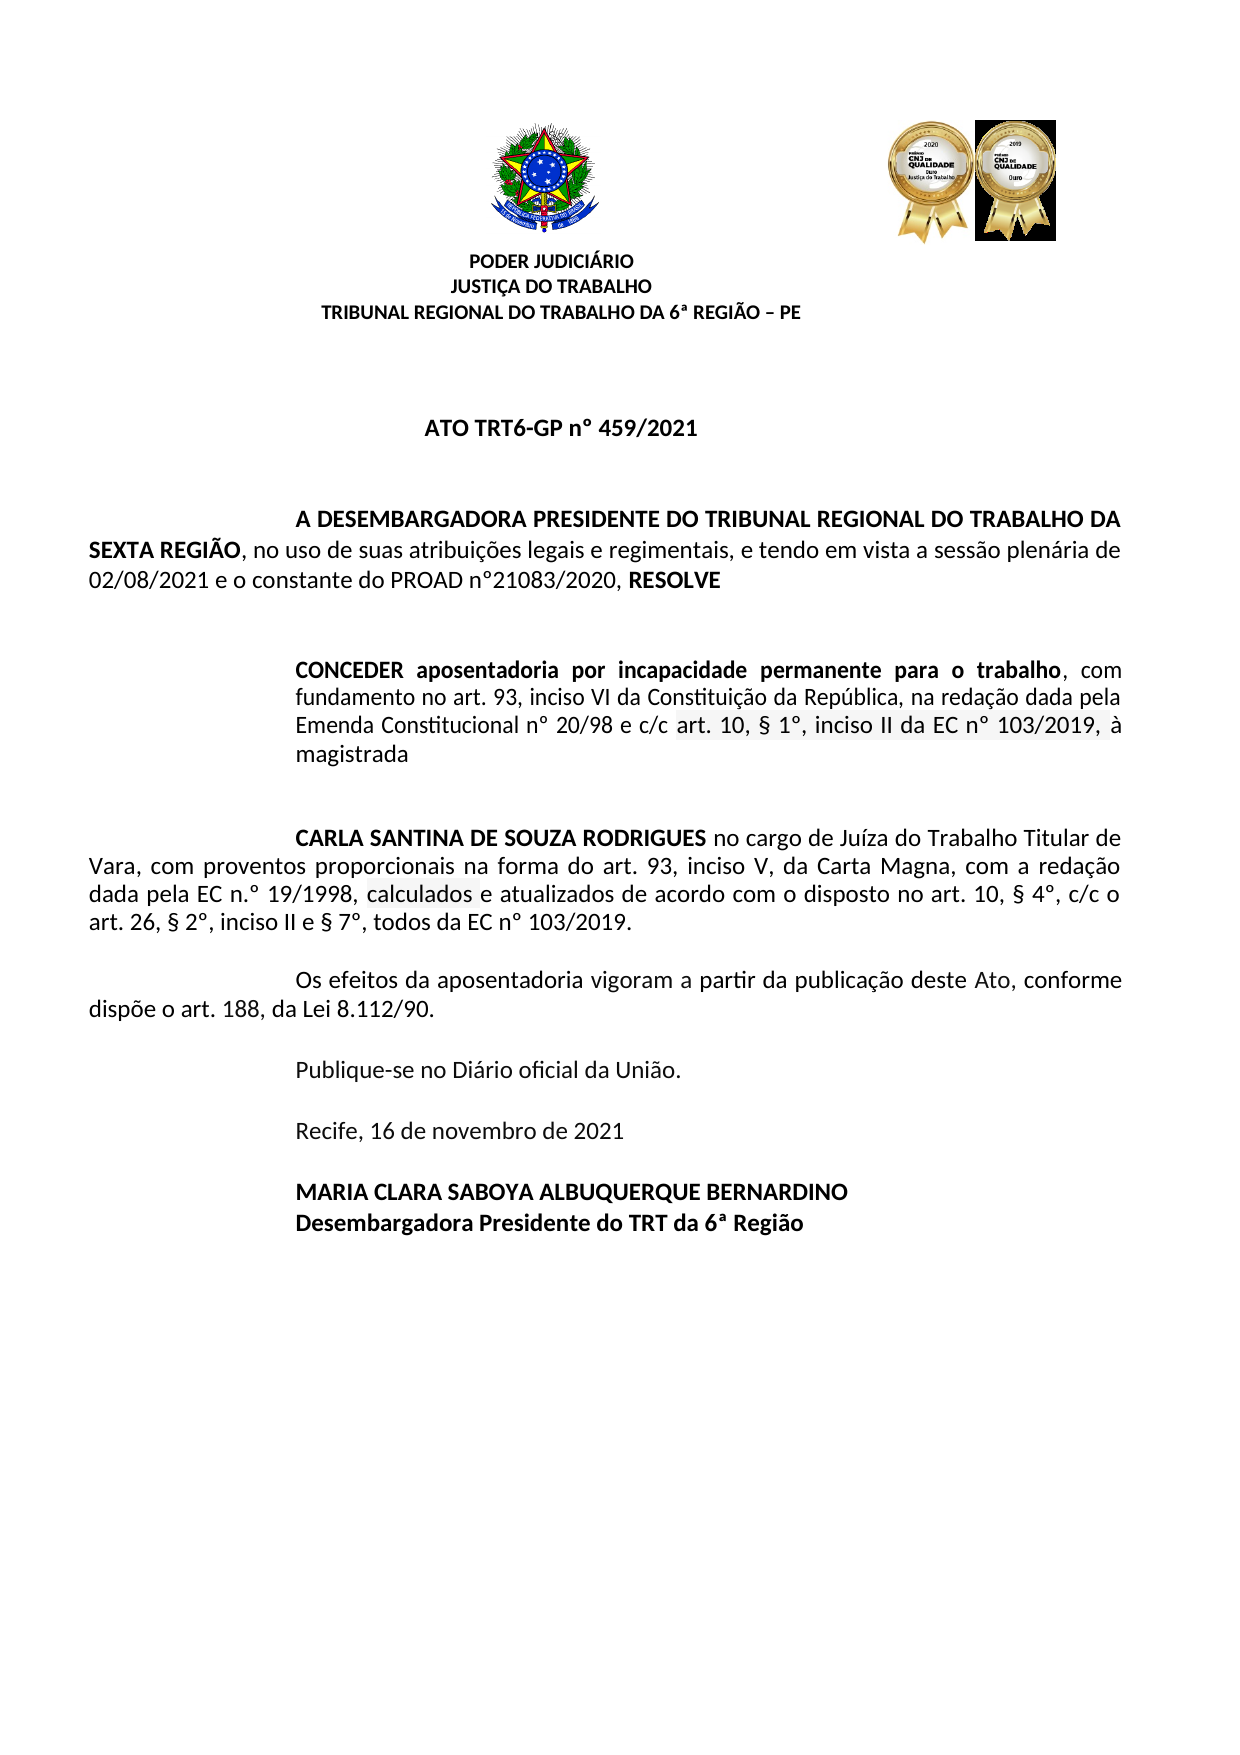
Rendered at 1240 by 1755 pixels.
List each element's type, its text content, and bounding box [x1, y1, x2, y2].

text CARLA SANTINA DE SOUZA RODRIGUES no cargo de Juíza do Trabalho Titular de Vara, com proventos proporcionais na forma do art. 93, inciso V, da Carta Magna, com a redação dada pela EC n.º 19/1998, calculados e atualizados de acordo com o disposto no art. 10, § 4º, c/c o art. 26, § 2º, inciso II e § 7º, todos da EC nº 103/2019. [89, 824, 1122, 937]
text Publique-se no Diário oficial da União. [89, 1054, 1033, 1085]
text ATO TRT6-GP nº 459/2021 [89, 412, 1033, 442]
text MARIA CLARA SABOYA ALBUQUERQUE BERNARDINO [89, 1176, 1033, 1207]
text TRIBUNAL REGIONAL DO TRABALHO DA 6ª REGIÃO – PE [0, 299, 1122, 324]
text Desembargadora Presidente do TRT da 6ª Região [234, 1207, 1033, 1237]
text PODER JUDICIÁRIO [0, 248, 1103, 273]
text A DESEMBARGADORA PRESIDENTE DO TRIBUNAL REGIONAL DO TRABALHO DA SEXTA REGIÃO, no uso de suas atribuições legais e regimentais, e tendo em vista a sessão plenária de 02/08/2021 e o constante do PROAD nº21083/2020, RESOLVE [89, 503, 1122, 595]
picture [485, 120, 602, 234]
text JUSTIÇA DO TRABALHO [0, 273, 1103, 299]
text CONCEDER aposentadoria por incapacidade permanente para o trabalho, com fundamento no art. 93, inciso VI da Constituição da República, na redação dada pela Emenda Constitucional nº 20/98 e c/c art. 10, § 1º, inciso II da EC nº 103/2019, à magistrada [295, 656, 1122, 768]
text Recife, 16 de novembro de 2021 [89, 1115, 1033, 1146]
text Os efeitos da aposentadoria vigoram a partir da publicação deste Ato, conforme dispõe o art. 188, da Lei 8.112/90. [89, 966, 1122, 1024]
